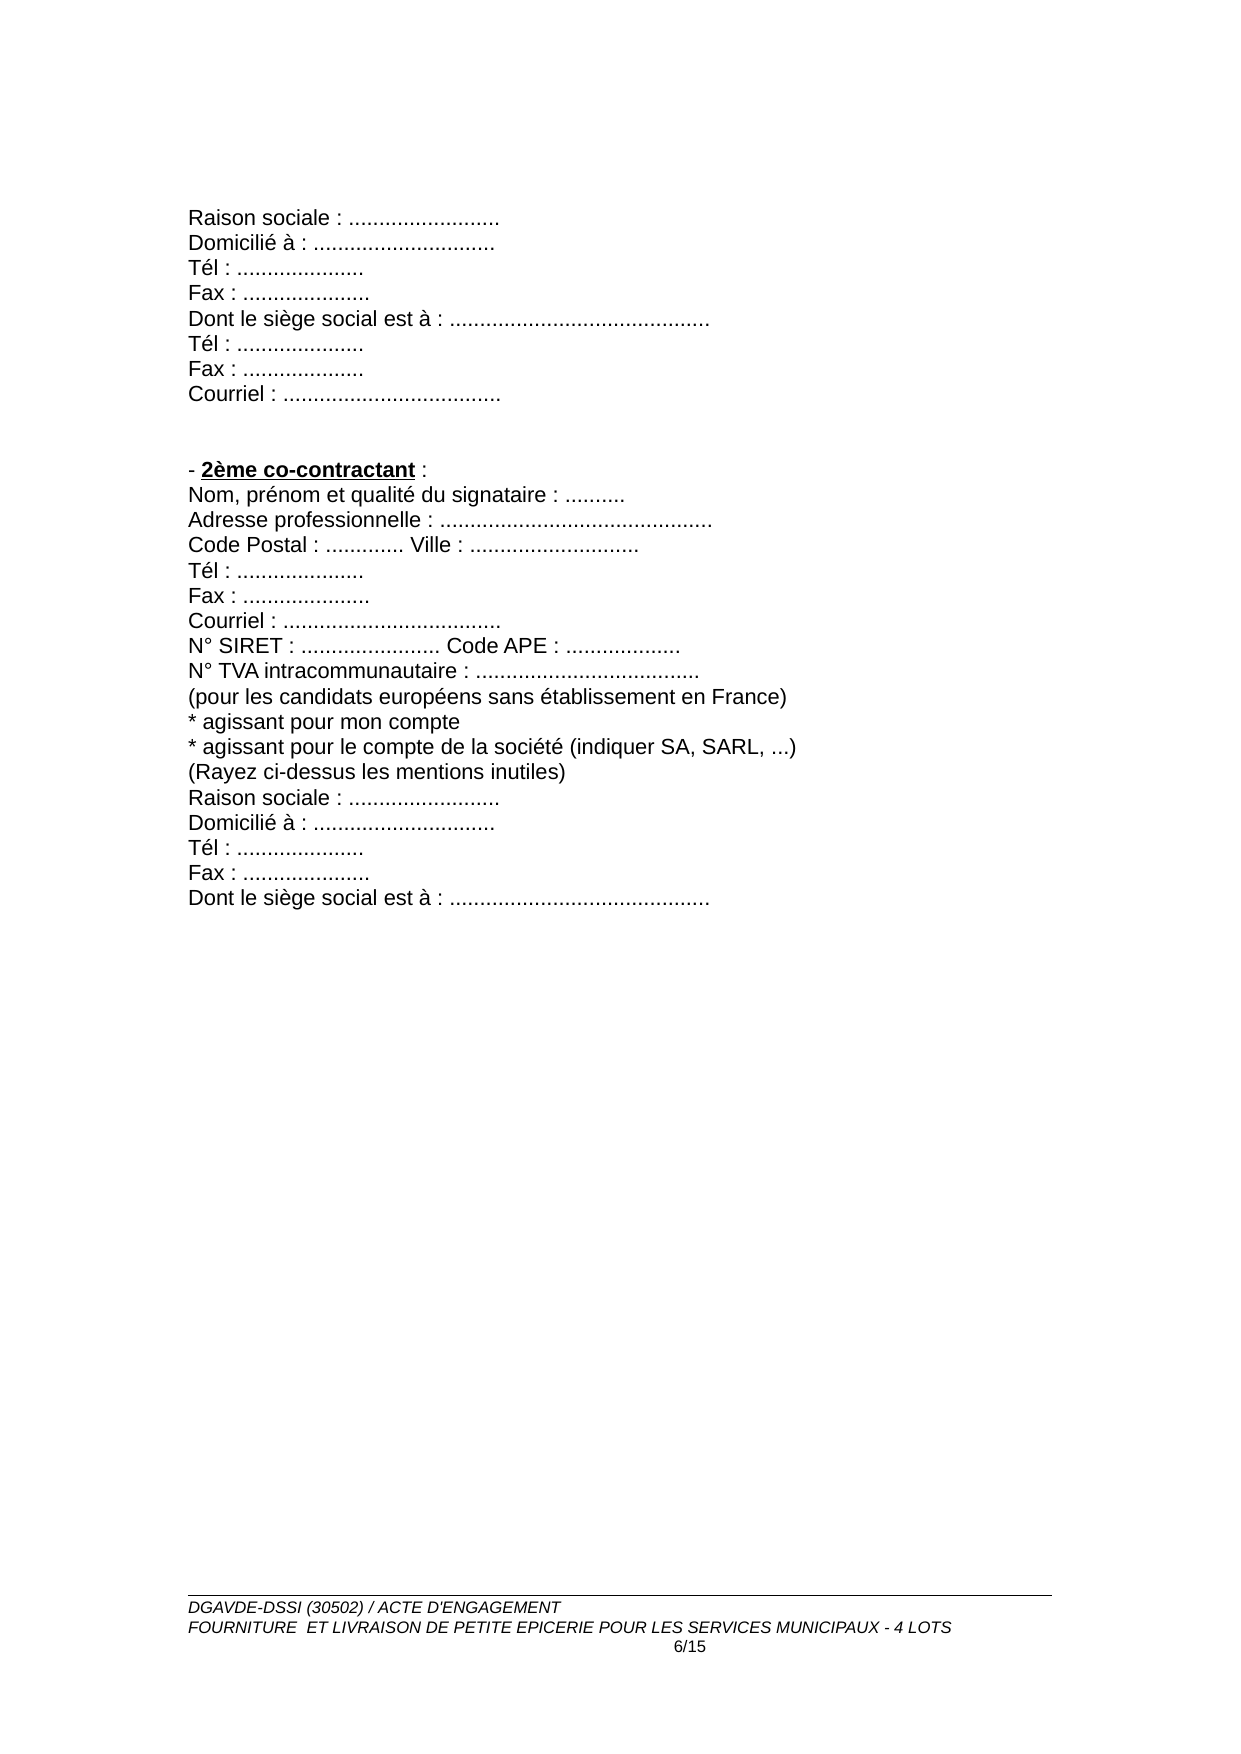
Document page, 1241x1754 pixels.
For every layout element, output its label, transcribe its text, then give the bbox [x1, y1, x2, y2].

text Dont le siège social est à : ........................................... [188, 305, 1052, 331]
text Domicilié à : .............................. [188, 809, 1052, 835]
text Code Postal : ............. Ville : ............................ [188, 532, 1052, 557]
text Tél : ..................... [188, 835, 1052, 860]
text Nom, prénom et qualité du signataire : .......... [188, 482, 1052, 507]
text Fax : ..................... [188, 860, 1052, 885]
text Fax : .................... [188, 356, 1052, 381]
text Tél : ..................... [188, 255, 1052, 280]
text Courriel : .................................... [188, 608, 1052, 633]
text Raison sociale : ......................... [188, 784, 1052, 809]
text Raison sociale : ......................... [188, 204, 1052, 230]
text Courriel : .................................... [188, 381, 1052, 406]
text * agissant pour le compte de la société (indiquer SA, SARL, ...) [188, 734, 1052, 759]
text N° TVA intracommunautaire : ..................................... [188, 658, 1052, 683]
text Adresse professionnelle : ............................................. [188, 507, 1052, 532]
text (Rayez ci-dessus les mentions inutiles) [188, 759, 1052, 784]
text (pour les candidats européens sans établissement en France) [188, 683, 1052, 709]
text * agissant pour mon compte [188, 709, 1052, 734]
text Domicilié à : .............................. [188, 230, 1052, 255]
text Fax : ..................... [188, 280, 1052, 305]
text Tél : ..................... [188, 331, 1052, 356]
text N° SIRET : ....................... Code APE : ................... [188, 633, 1052, 658]
text Dont le siège social est à : ........................................... [188, 885, 1052, 910]
text Fax : ..................... [188, 583, 1052, 608]
text Tél : ..................... [188, 557, 1052, 583]
text - 2ème co-contractant : [188, 457, 1052, 482]
